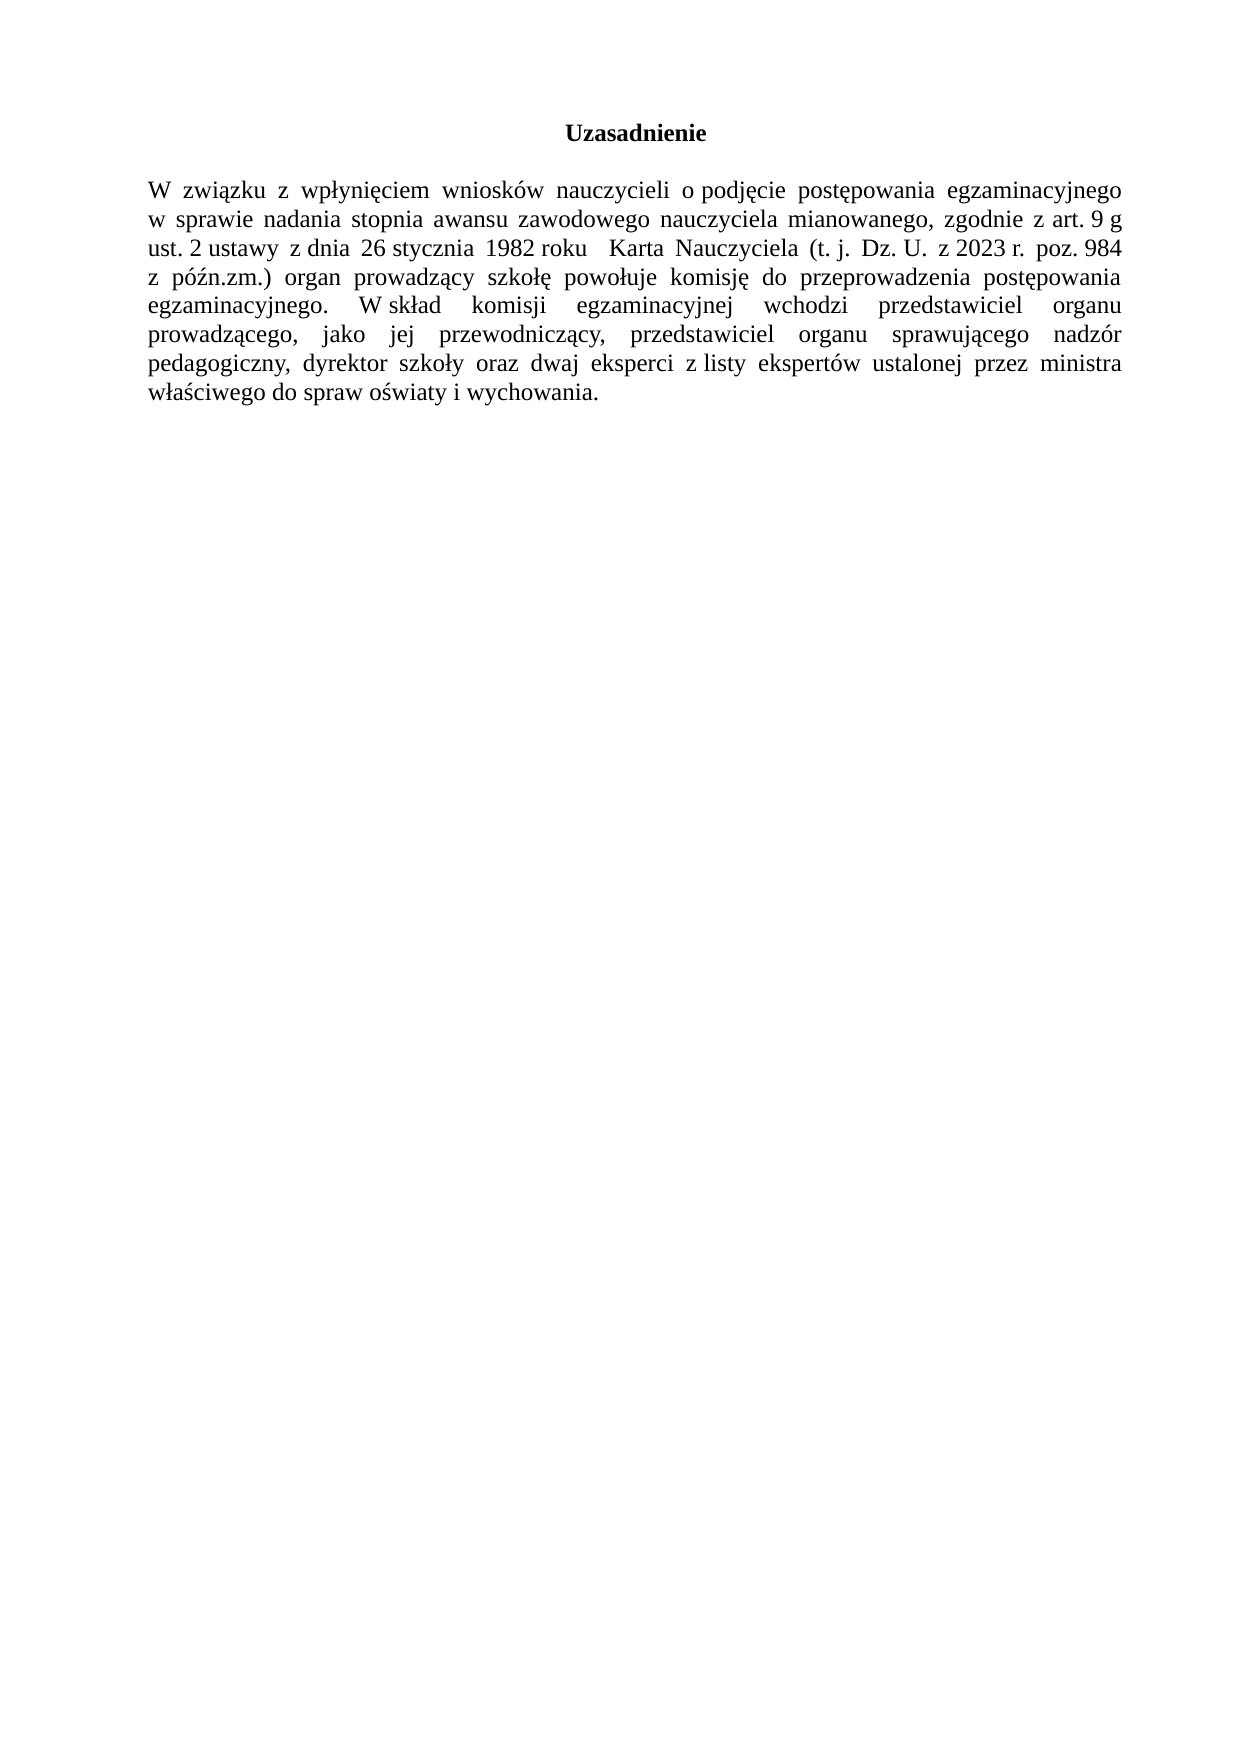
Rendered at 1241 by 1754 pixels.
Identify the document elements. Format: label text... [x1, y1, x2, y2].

text Uzasadnienie [148, 118, 1122, 147]
text W związku z wpłynięciem wniosków nauczycieli o podjęcie postępowania egzaminacyjnego w sprawie nadania stopnia awansu zawodowego nauczyciela mianowanego, zgodnie z art. 9 g ust. 2 ustawy z dnia 26 stycznia 1982 roku Karta Nauczyciela (t. j. Dz. U. z 2023 r. poz. 984 z późn.zm.) organ prowadzący szkołę powołuje komisję do przeprowadzenia postępowania egzaminacyjnego. W skład komisji egzaminacyjnej wchodzi przedstawiciel organu prowadzącego, jako jej przewodniczący, przedstawiciel organu sprawującego nadzór pedagogiczny, dyrektor szkoły oraz dwaj eksperci z listy ekspertów ustalonej przez ministra właściwego do spraw oświaty i wychowania. [148, 176, 1122, 406]
